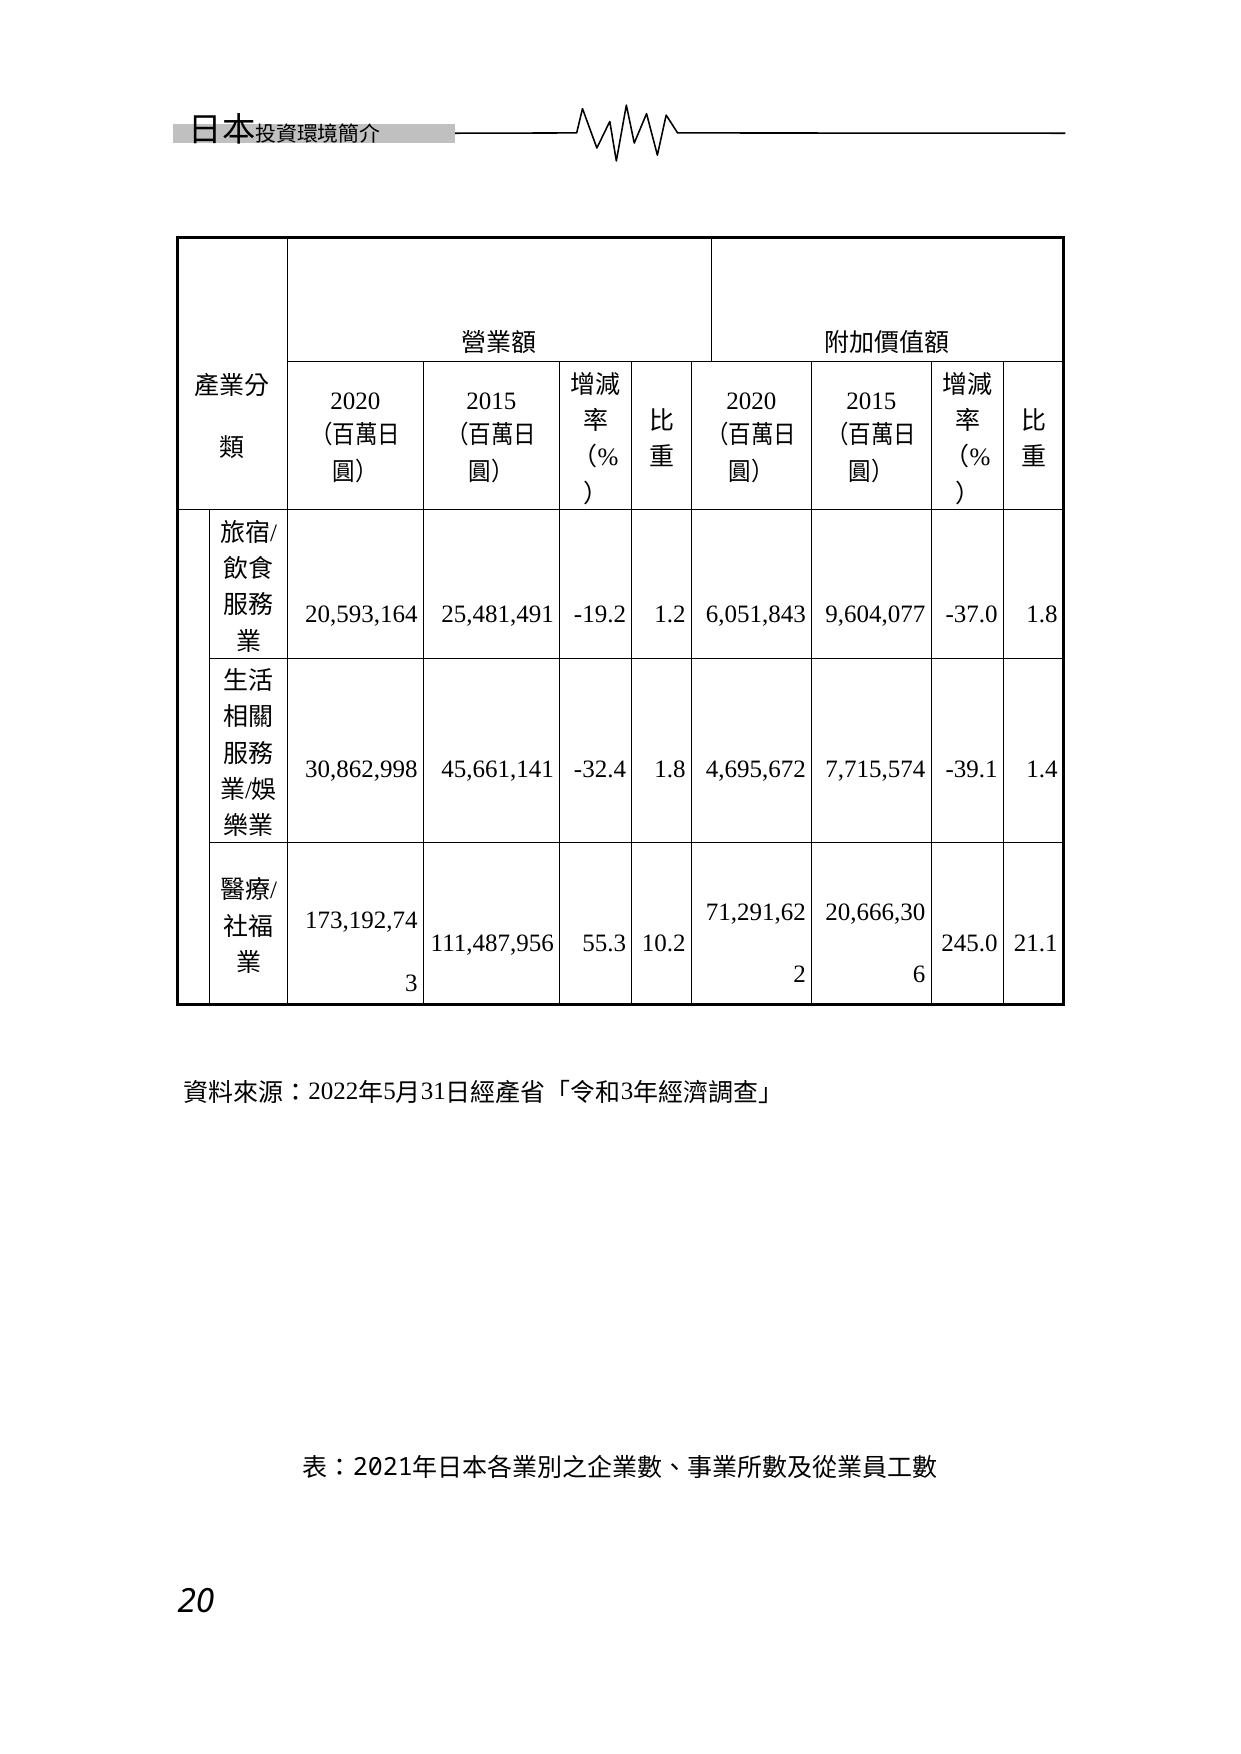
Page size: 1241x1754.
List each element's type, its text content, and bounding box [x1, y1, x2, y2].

text 表：2021年日本各業別之企業數、事業所數及從業員工數 [177, 1424, 1063, 1486]
table_cell 71,291,622 [692, 843, 811, 1003]
table_cell 9,604,077 [812, 510, 931, 657]
table_cell 173,192,743 [288, 843, 423, 1003]
table_cell 21.1 [1004, 843, 1062, 1003]
table_cell 醫療/社福業 [210, 843, 287, 1003]
table_cell 2020 （百萬日圓） [288, 362, 423, 509]
table_cell 4,695,672 [692, 659, 811, 842]
table_cell 111,487,956 [424, 843, 559, 1003]
table_cell 55.3 [560, 843, 631, 1003]
table_cell -19.2 [560, 510, 631, 657]
table_cell 旅宿/飲食服務業 [210, 510, 287, 657]
table_cell -32.4 [560, 659, 631, 842]
table_cell 30,862,998 [288, 659, 423, 842]
table_cell 20,666,306 [812, 843, 931, 1003]
table_cell -37.0 [932, 510, 1003, 657]
table_header 附加價值額 [712, 239, 1062, 361]
text 資料來源：2022年5月31日經產省「令和3年經濟調查」 [183, 1049, 1057, 1111]
table_cell 比重 [632, 362, 691, 509]
table_cell 2015 （百萬日圓） [812, 362, 931, 509]
table_cell [179, 510, 209, 1003]
table_cell 2015 （百萬日圓） [424, 362, 559, 509]
table_cell 1.2 [632, 510, 691, 657]
table_cell 10.2 [632, 843, 691, 1003]
table_cell 1.8 [1004, 510, 1062, 657]
table_cell 1.4 [1004, 659, 1062, 842]
table_cell 6,051,843 [692, 510, 811, 657]
table_header 產業分類 [179, 239, 287, 509]
table_cell 2020 （百萬日圓） [692, 362, 811, 509]
table_cell 生活相關服務業/娛樂業 [210, 659, 287, 842]
table_cell 7,715,574 [812, 659, 931, 842]
table_header 營業額 [288, 239, 711, 361]
table_cell -39.1 [932, 659, 1003, 842]
table_cell 增減率 （%） [932, 362, 1003, 509]
table_cell 比重 [1004, 362, 1062, 509]
table_cell 增減率 （%） [560, 362, 631, 509]
table_cell 25,481,491 [424, 510, 559, 657]
table_cell 20,593,164 [288, 510, 423, 657]
table_cell 1.8 [632, 659, 691, 842]
table_cell 45,661,141 [424, 659, 559, 842]
table_cell 245.0 [932, 843, 1003, 1003]
